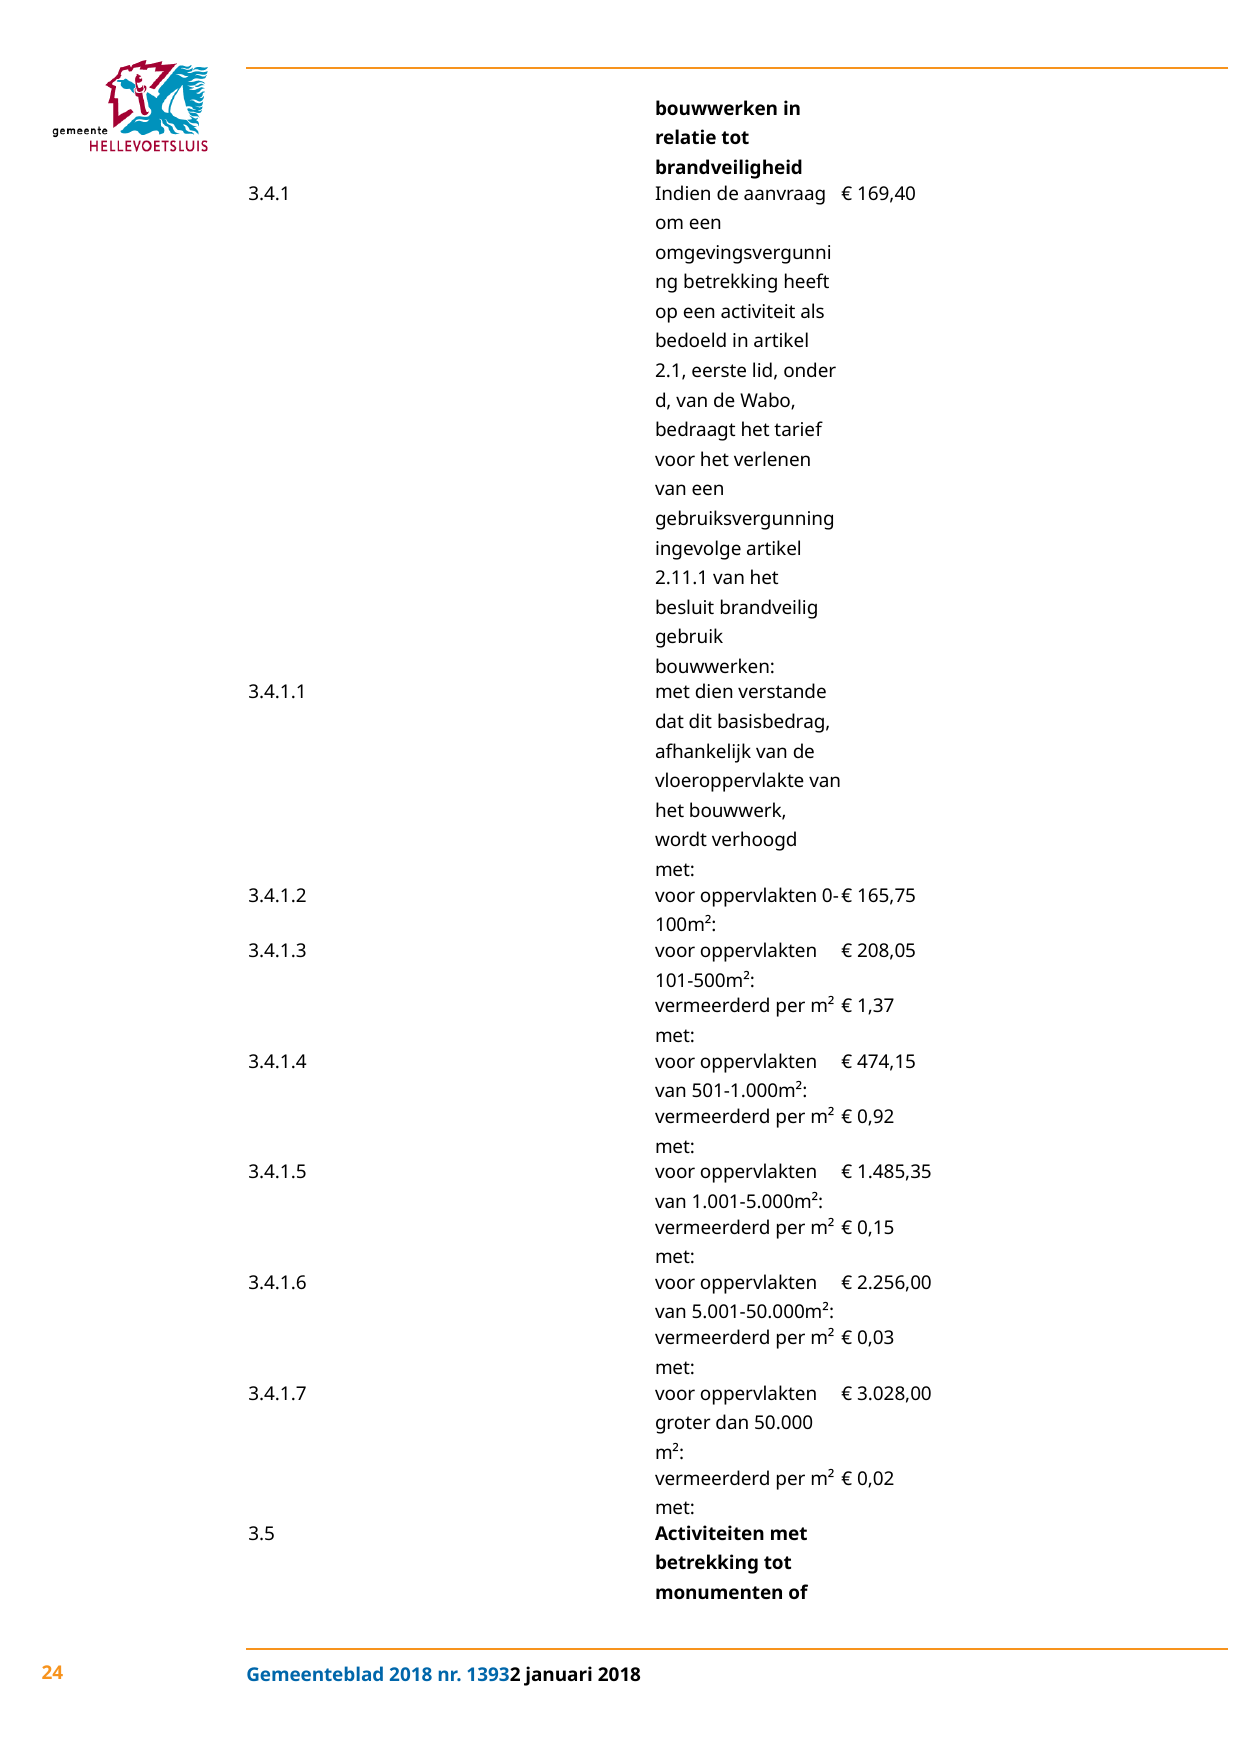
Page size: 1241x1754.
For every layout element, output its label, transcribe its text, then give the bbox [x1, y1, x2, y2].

table_cell € 0,03 [841, 1325, 952, 1380]
table_cell Indien de aanvraag om een omgevingsvergunning betrekking heeft op een activiteit als bedoeld in artikel 2.1, eerste lid, onder d, van de Wabo, bedraagt het tarief voor het verlenen van een gebruiksvergunning ingevolge artikel 2.11.1 van het besluit brandveilig gebruik bouwwerken: [655, 180, 841, 679]
table_cell voor oppervlakten van 501-1.000m²: [655, 1048, 841, 1103]
table_cell € 2.256,00 [841, 1269, 952, 1324]
table_cell vermeerderd per m² met: [655, 1214, 841, 1269]
table_cell € 208,05 [841, 937, 952, 993]
table_cell € 169,40 [841, 180, 952, 679]
table_cell 3.4.1 [248, 180, 655, 679]
table_cell 3.4.1.3 [248, 937, 655, 993]
table_cell [248, 1214, 655, 1269]
table_cell € 474,15 [841, 1048, 952, 1103]
table_cell € 1.485,35 [841, 1159, 952, 1214]
table_cell [248, 1465, 655, 1520]
table_cell voor oppervlakten 101-500m²: [655, 937, 841, 993]
table_cell vermeerderd per m² met: [655, 993, 841, 1048]
table_cell 3.4.1.1 [248, 679, 655, 882]
table_cell [841, 1520, 952, 1605]
table_cell € 0,15 [841, 1214, 952, 1269]
table_cell [248, 993, 655, 1048]
table_cell voor oppervlakten groter dan 50.000 m²: [655, 1380, 841, 1465]
table_cell [841, 95, 952, 180]
table_cell [841, 679, 952, 882]
table_cell € 1,37 [841, 993, 952, 1048]
table_cell vermeerderd per m² met: [655, 1465, 841, 1520]
table_cell 3.5 [248, 1520, 655, 1605]
table_cell 3.4.1.7 [248, 1380, 655, 1465]
table_cell € 3.028,00 [841, 1380, 952, 1465]
table_cell € 0,92 [841, 1103, 952, 1158]
picture [41, 47, 231, 172]
table_cell € 0,02 [841, 1465, 952, 1520]
table_cell Activiteiten met betrekking tot monumenten of [655, 1520, 841, 1605]
table_cell bouwwerken in relatie tot brandveiligheid [655, 95, 841, 180]
table_cell 3.4.1.4 [248, 1048, 655, 1103]
table_cell vermeerderd per m² met: [655, 1103, 841, 1158]
table_cell [248, 1325, 655, 1380]
table_cell vermeerderd per m² met: [655, 1325, 841, 1380]
table_cell € 165,75 [841, 882, 952, 937]
table_cell [248, 1103, 655, 1158]
table_cell voor oppervlakten van 5.001-50.000m²: [655, 1269, 841, 1324]
table_cell 3.4.1.2 [248, 882, 655, 937]
table_cell 3.4.1.5 [248, 1159, 655, 1214]
table_cell [248, 95, 655, 180]
table_cell voor oppervlakten 0-100m²: [655, 882, 841, 937]
table_cell voor oppervlakten van 1.001-5.000m²: [655, 1159, 841, 1214]
table_cell 3.4.1.6 [248, 1269, 655, 1324]
table_cell met dien verstande dat dit basisbedrag, afhankelijk van de vloeroppervlakte van het bouwwerk, wordt verhoogd met: [655, 679, 841, 882]
